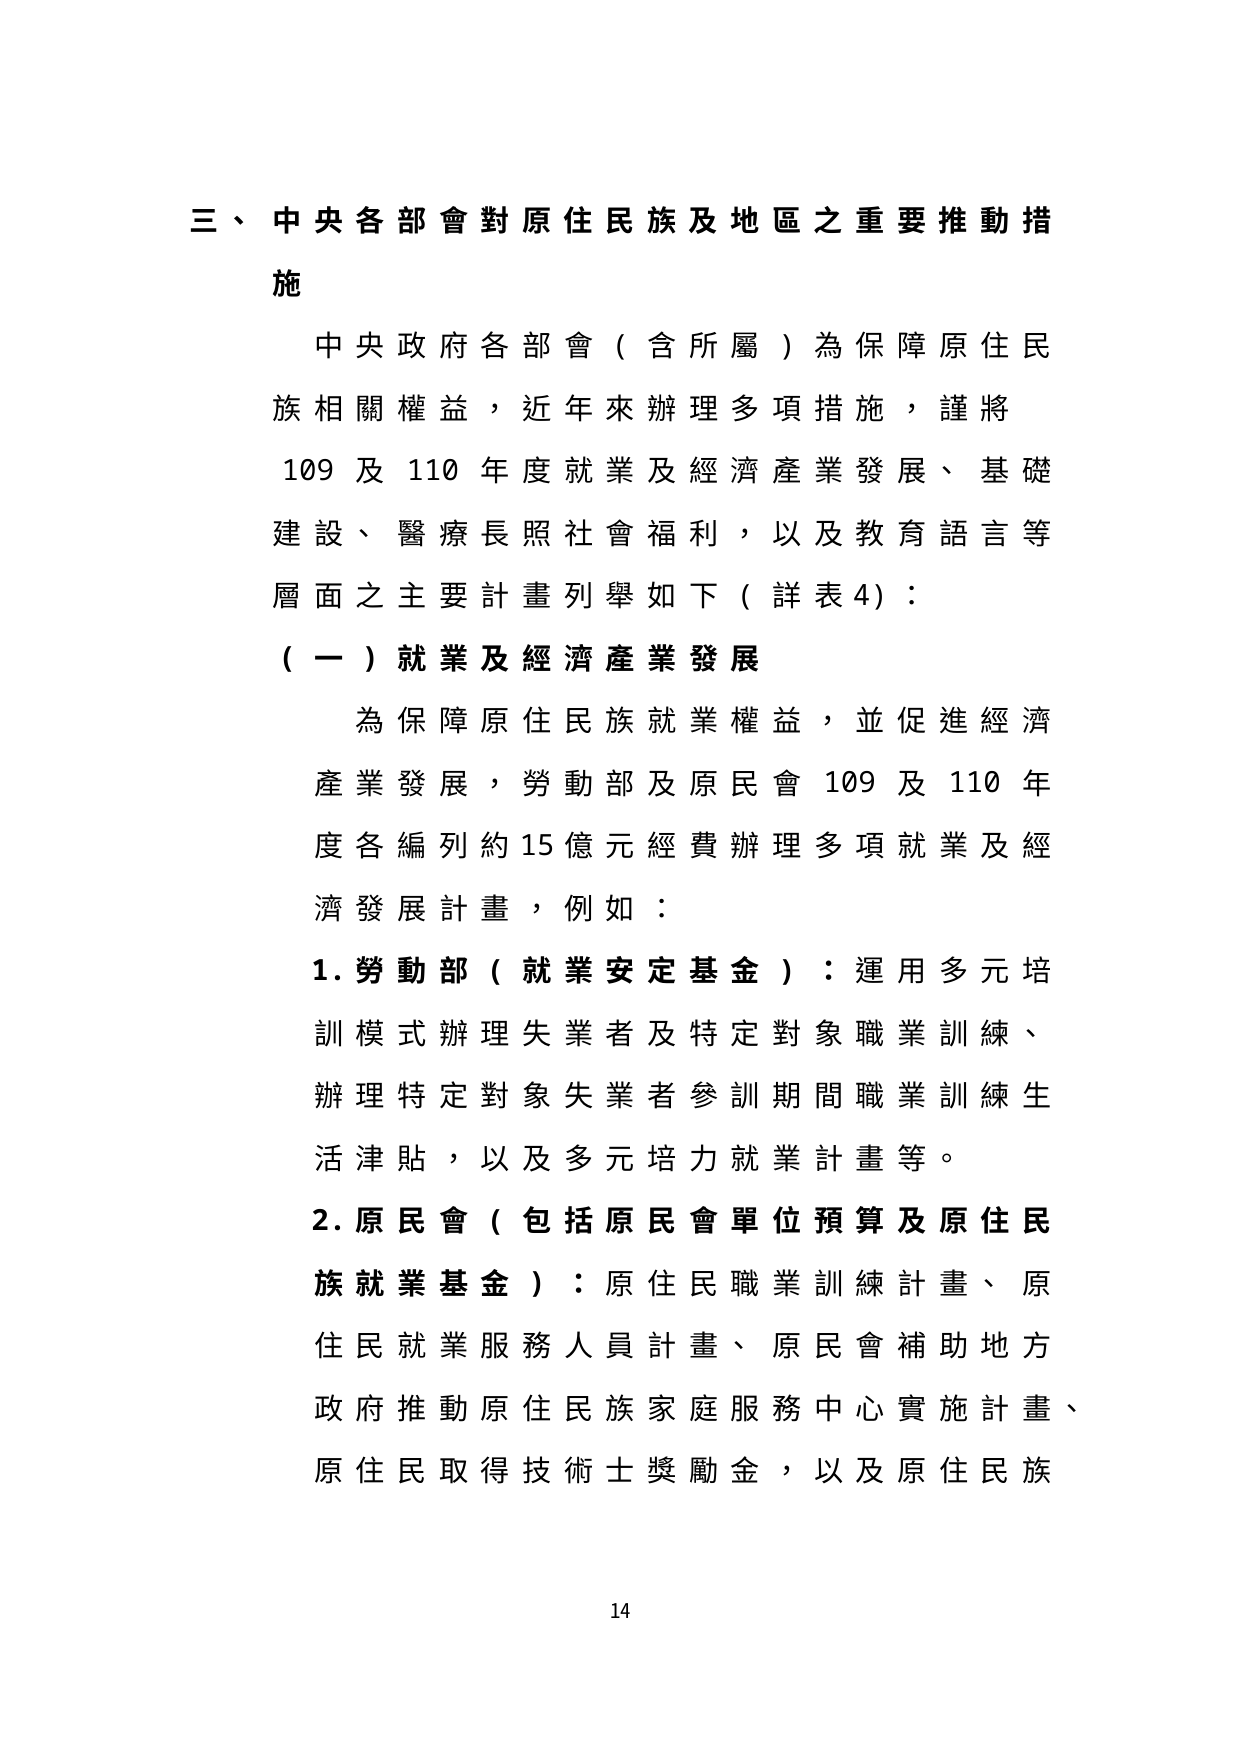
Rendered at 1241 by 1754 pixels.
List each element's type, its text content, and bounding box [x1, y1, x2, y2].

text 2.原民會(包括原民會單位預算及原住民族就業基金)：原住民職業訓練計畫、原住民就業服務人員計畫、原民會補助地方政府推動原住民族家庭服務中心實施計畫、原住民取得技術士獎勵金，以及原住民族經濟產業發展計畫等。 [271, 1177, 1058, 1490]
text 為保障原住民族就業權益，並促進經濟產業發展，勞動部及原民會109及110年度各編列約15億元經費辦理多項就業及經濟發展計畫，例如： [271, 677, 1058, 927]
text 中央政府各部會(含所屬)為保障原住民族相關權益，近年來辦理多項措施，謹將109及110年度就業及經濟產業發展、基礎建設、醫療長照社會福利，以及教育語言等層面之主要計畫列舉如下(詳表4)： [242, 302, 1058, 615]
text 三、中央各部會對原住民族及地區之重要推動措施 [183, 177, 1058, 302]
text 1.勞動部(就業安定基金)：運用多元培訓模式辦理失業者及特定對象職業訓練、辦理特定對象失業者參訓期間職業訓練生活津貼，以及多元培力就業計畫等。 [271, 927, 1058, 1177]
text (一)就業及經濟產業發展 [242, 615, 1058, 677]
